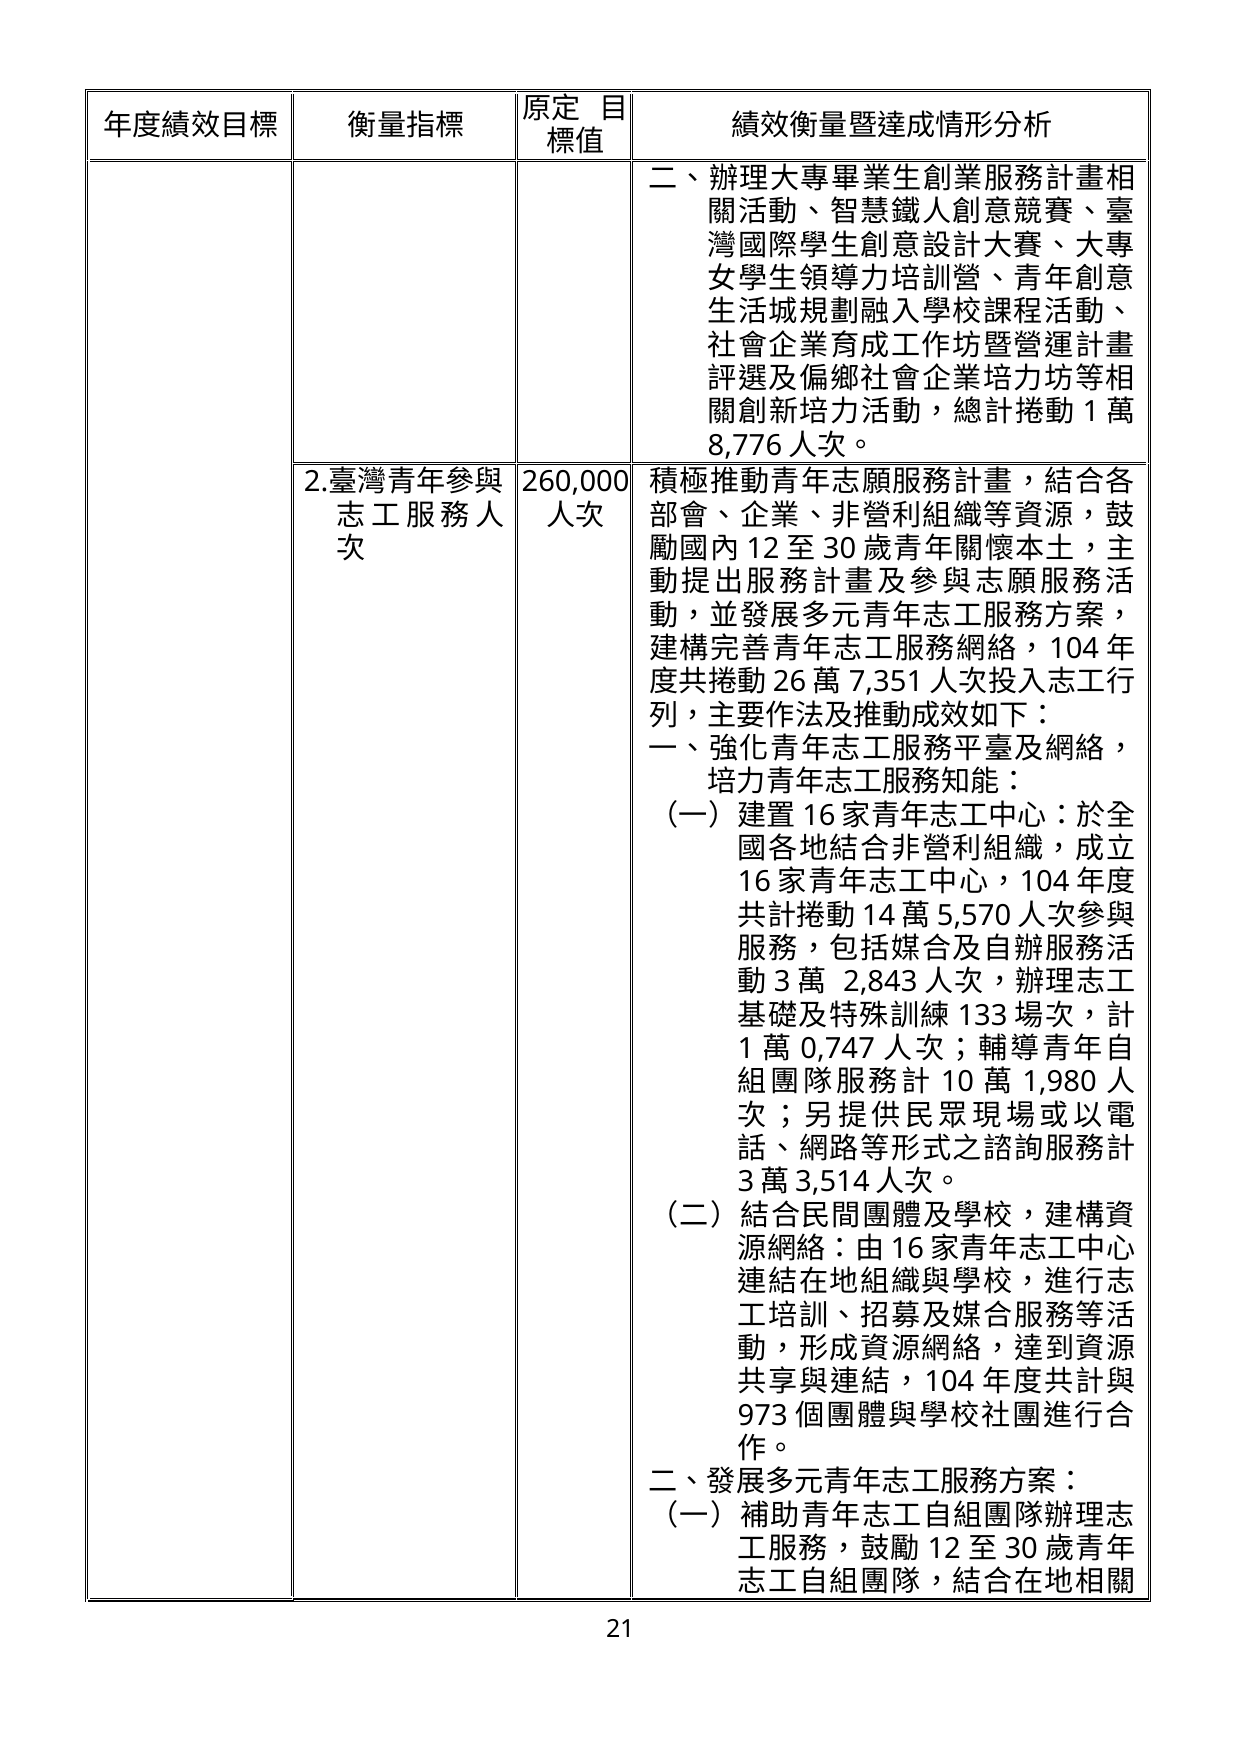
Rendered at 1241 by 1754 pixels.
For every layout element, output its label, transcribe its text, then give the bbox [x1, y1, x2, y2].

table_cell [294, 162, 515, 462]
table_header 原定 目標值 [517, 92, 632, 158]
table_cell [88, 159, 293, 1598]
table_cell 二、辦理大專畢業生創業服務計畫相關活動、智慧鐵人創意競賽、臺灣國際學生創意設計大賽、大專女學生領導力培訓營、青年創意生活城規劃融入學校課程活動、社會企業育成工作坊暨營運計畫評選及偏鄉社會企業培力坊等相關創新培力活動，總計捲動1萬8,776人次。 [633, 159, 1148, 462]
table_cell 積極推動青年志願服務計畫，結合各部會、企業、非營利組織等資源，鼓勵國內12至30歲青年關懷本土，主動提出服務計畫及參與志願服務活動，並發展多元青年志工服務方案，建構完善青年志工服務網絡，104年度共捲動26萬 7,351人次投入志工行列，主要作法及推動成效如下： 一、強化青年志工服務平臺及網絡，培力青年志工服務知能： （一）建置16家青年志工中心：於全國各地結合非營利組織，成立16家青年志工中心，104年度共計捲動14萬5,570人次參與服務，包括媒合及自辦服務活動3萬 2,843人次，辦理志工基礎及特殊訓練133場次，計1萬0,747人次；輔導青年自組團隊服務計10萬1,980人次；另提供民眾現場或以電話、網路等形式之諮詢服務計3萬3,514人次。 （二）結合民間團體及學校，建構資源網絡：由16家青年志工中心連結在地組織與學校，進行志工培訓、招募及媒合服務等活動，形成資源網絡，達到資源共享與連結，104年度共計與973個團體與學校社團進行合作。 二、發展多元青年志工服務方案： （一）補助青年志工自組團隊辦理志工服務，鼓勵12至30歲青年志工自組團隊，結合在地相關 [632, 462, 1149, 1598]
table_header 績效衡量暨達成情形分析 [632, 92, 1148, 158]
table_cell 260,000人次 [517, 465, 632, 1598]
table_header 年度績效目標 [88, 92, 293, 158]
table_header 衡量指標 [293, 92, 517, 158]
table_cell [518, 162, 630, 462]
table_cell 2.臺灣青年參與志工服務人次 [293, 465, 517, 1598]
